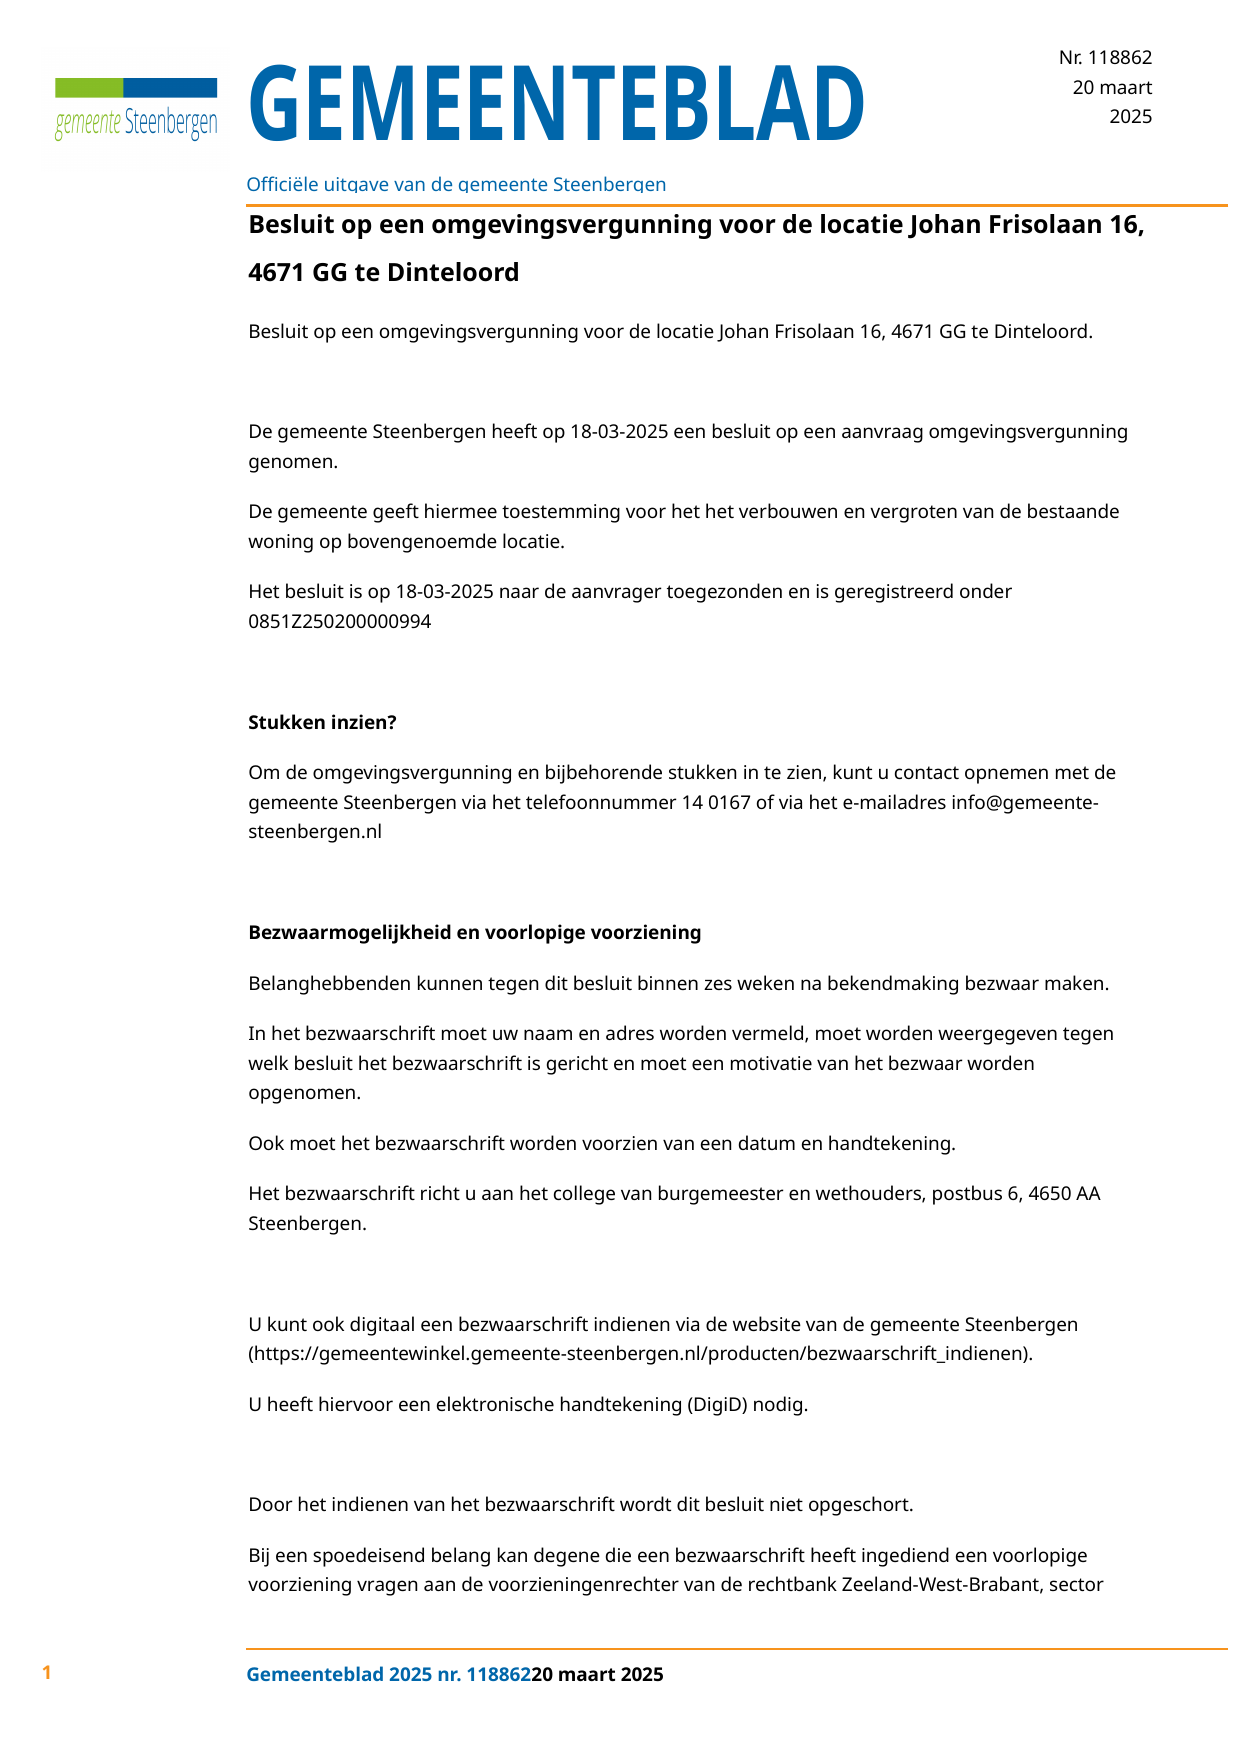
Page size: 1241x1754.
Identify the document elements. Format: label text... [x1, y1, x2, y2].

text Ook moet het bezwaarschrift worden voorzien van een datum en handtekening. [248, 1130, 1152, 1156]
text Belanghebbenden kunnen tegen dit besluit binnen zes weken na bekendmaking bezwaar maken. [248, 970, 1152, 996]
text Stukken inzien? [248, 709, 1152, 735]
text Door het indienen van het bezwaarschrift wordt dit besluit niet opgeschort. [248, 1492, 1152, 1517]
text De gemeente geeft hiermee toestemming voor het het verbouwen en vergroten van de bestaande woning op bovengenoemde locatie. [248, 499, 1152, 554]
text Het besluit is op 18-03-2025 naar de aanvrager toegezonden en is geregistreerd onder 0851Z250200000994 [248, 579, 1152, 634]
text De gemeente Steenbergen heeft op 18-03-2025 een besluit op een aanvraag omgevingsvergunning genomen. [248, 419, 1152, 474]
text Bij een spoedeisend belang kan degene die een bezwaarschrift heeft ingediend een voorlopige voorziening vragen aan de voorzieningenrechter van de rechtbank Zeeland-West-Brabant, sector [248, 1542, 1152, 1597]
text In het bezwaarschrift moet uw naam en adres worden vermeld, moet worden weergegeven tegen welk besluit het bezwaarschrift is gericht en moet een motivatie van het bezwaar worden opgenomen. [248, 1020, 1152, 1105]
picture [41, 47, 231, 172]
text Om de omgevingsvergunning en bijbehorende stukken in te zien, kunt u contact opnemen met de gemeente Steenbergen via het telefoonnummer 14 0167 of via het e-mailadres info@gemeente-steenbergen.nl [248, 759, 1152, 844]
text Besluit op een omgevingsvergunning voor de locatie Johan Frisolaan 16, 4671 GG te Dinteloord. [248, 318, 1152, 344]
text U kunt ook digitaal een bezwaarschrift indienen via de website van de gemeente Steenbergen (https://gemeentewinkel.gemeente-steenbergen.nl/producten/bezwaarschrift_indienen). [248, 1311, 1152, 1366]
text Besluit op een omgevingsvergunning voor de locatie Johan Frisolaan 16, 4671 GG te Dinteloord [248, 207, 1152, 288]
text Bezwaarmogelijkheid en voorlopige voorziening [248, 919, 1152, 945]
text Het bezwaarschrift richt u aan het college van burgemeester en wethouders, postbus 6, 4650 AA Steenbergen. [248, 1180, 1152, 1236]
text U heeft hiervoor een elektronische handtekening (DigiD) nodig. [248, 1391, 1152, 1417]
